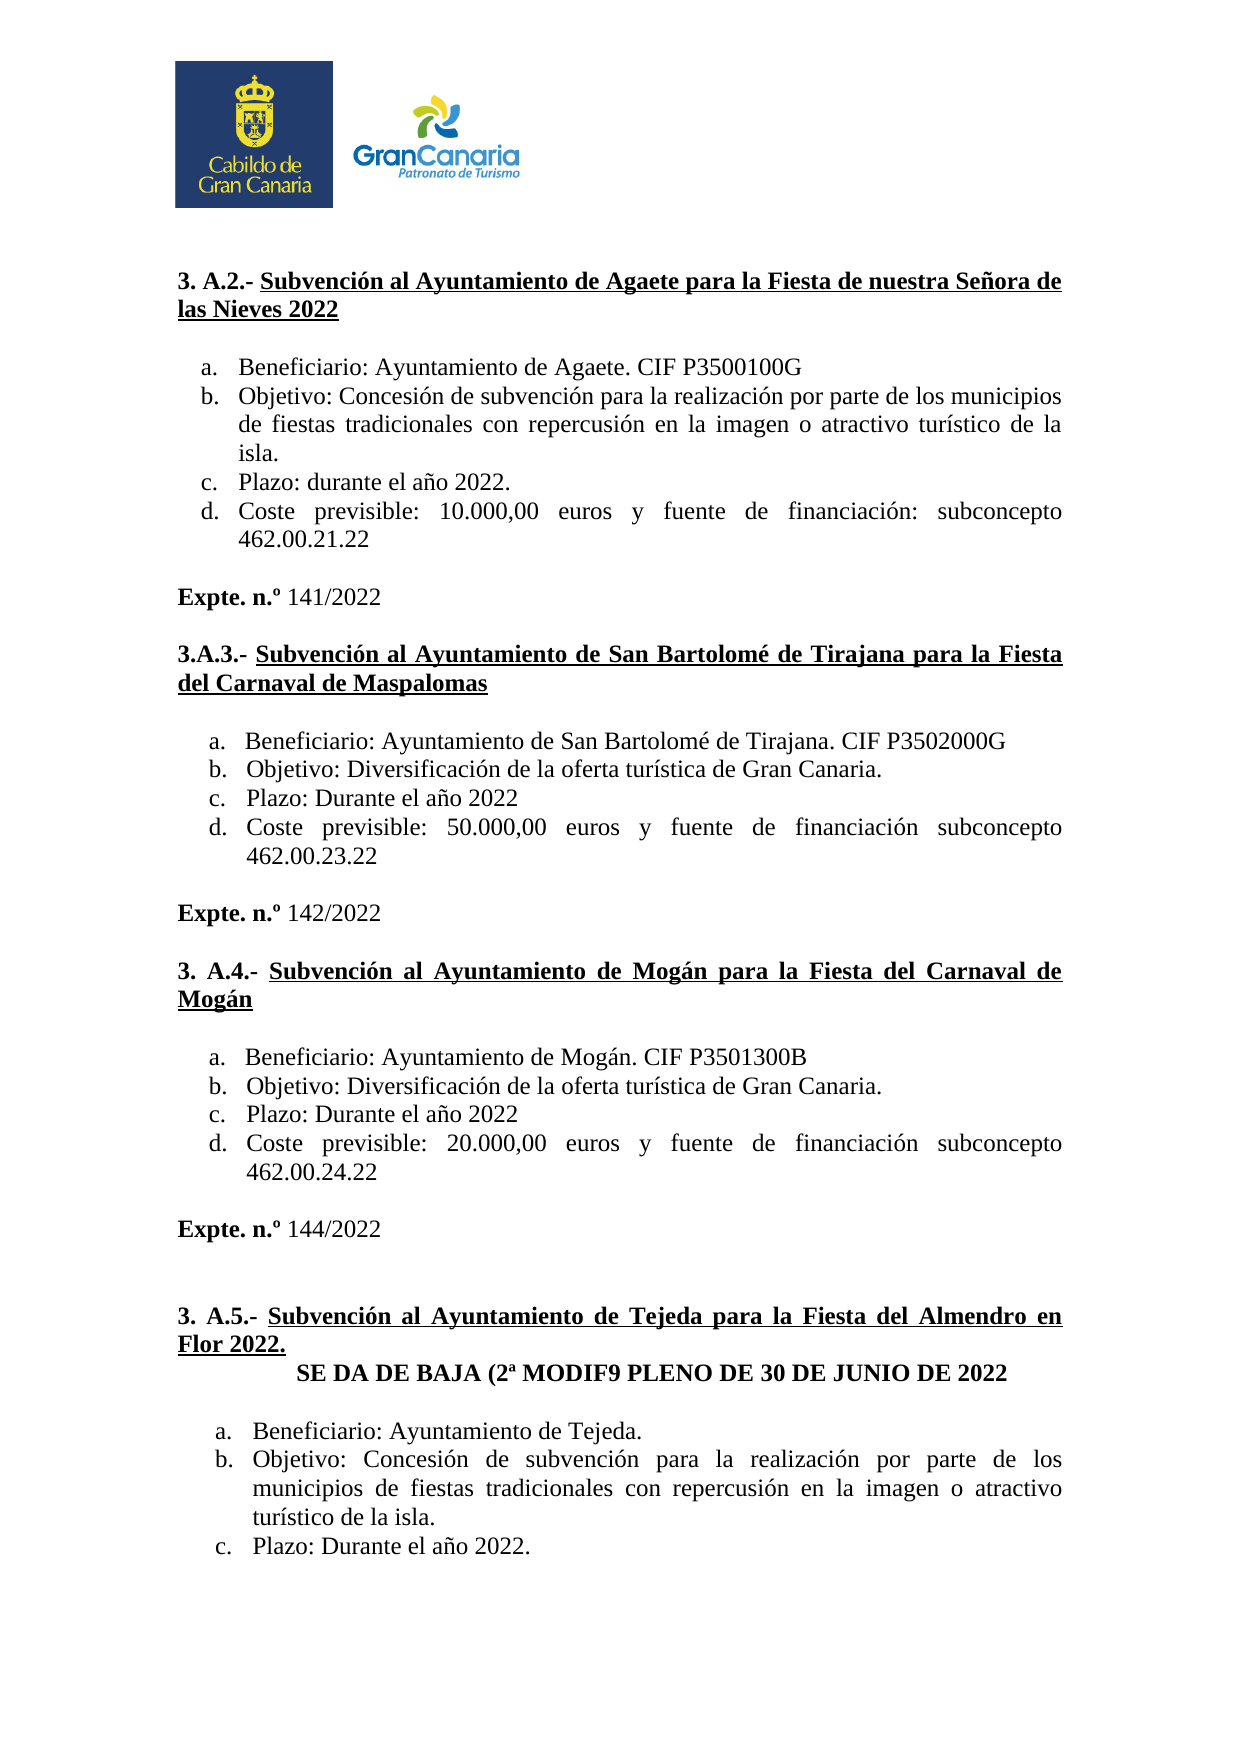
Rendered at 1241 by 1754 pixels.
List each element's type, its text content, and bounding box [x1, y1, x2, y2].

list Plazo: Durante el año 2022 [208, 783, 1063, 812]
list Objetivo: Concesión de subvención para la realización por parte de los municipios de fiestas tradicionales con repercusión en la imagen o atractivo turístico de la isla. [215, 1444, 1063, 1531]
list Plazo: durante el año 2022. [201, 467, 1063, 496]
list Coste previsible: 50.000,00 euros y fuente de financiación subconcepto 462.00.23.22 [208, 812, 1063, 869]
text Expte. n.º 141/2022 [177, 582, 1063, 611]
text 3. A.4.- Subvención al Ayuntamiento de Mogán para la Fiesta del Carnaval de Mogán [177, 956, 1063, 1013]
list Coste previsible: 20.000,00 euros y fuente de financiación subconcepto 462.00.24.22 [208, 1128, 1063, 1186]
list Beneficiario: Ayuntamiento de Tejeda. [215, 1416, 1063, 1444]
list Objetivo: Diversificación de la oferta turística de Gran Canaria. [208, 1071, 1063, 1099]
text Expte. n.º 142/2022 [177, 898, 1063, 927]
text a. Beneficiario: Ayuntamiento de Mogán. CIF P3501300B [208, 1042, 1063, 1071]
list Coste previsible: 10.000,00 euros y fuente de financiación: subconcepto 462.00.21.22 [201, 496, 1063, 553]
list Plazo: Durante el año 2022 [208, 1099, 1063, 1128]
text 3. A.5.- Subvención al Ayuntamiento de Tejeda para la Fiesta del Almendro en Flor 2022. [177, 1301, 1063, 1358]
list Plazo: Durante el año 2022. [215, 1531, 1063, 1559]
list Objetivo: Concesión de subvención para la realización por parte de los municipios de fiestas tradicionales con repercusión en la imagen o atractivo turístico de la isla. [201, 381, 1063, 467]
text SE DA DE BAJA (2ª MODIF9 PLENO DE 30 DE JUNIO DE 2022 [177, 1358, 1063, 1387]
picture [175, 61, 548, 208]
text Expte. n.º 144/2022 [177, 1214, 1063, 1243]
text 3.A.3.- Subvención al Ayuntamiento de San Bartolomé de Tirajana para la Fiesta del Carnaval de Maspalomas [177, 639, 1063, 697]
list Beneficiario: Ayuntamiento de Agaete. CIF P3500100G [201, 352, 1063, 381]
list Objetivo: Diversificación de la oferta turística de Gran Canaria. [208, 754, 1063, 783]
text a. Beneficiario: Ayuntamiento de San Bartolomé de Tirajana. CIF P3502000G [208, 726, 1063, 754]
text 3. A.2.- Subvención al Ayuntamiento de Agaete para la Fiesta de nuestra Señora de las Nieves 2022 [177, 266, 1063, 323]
